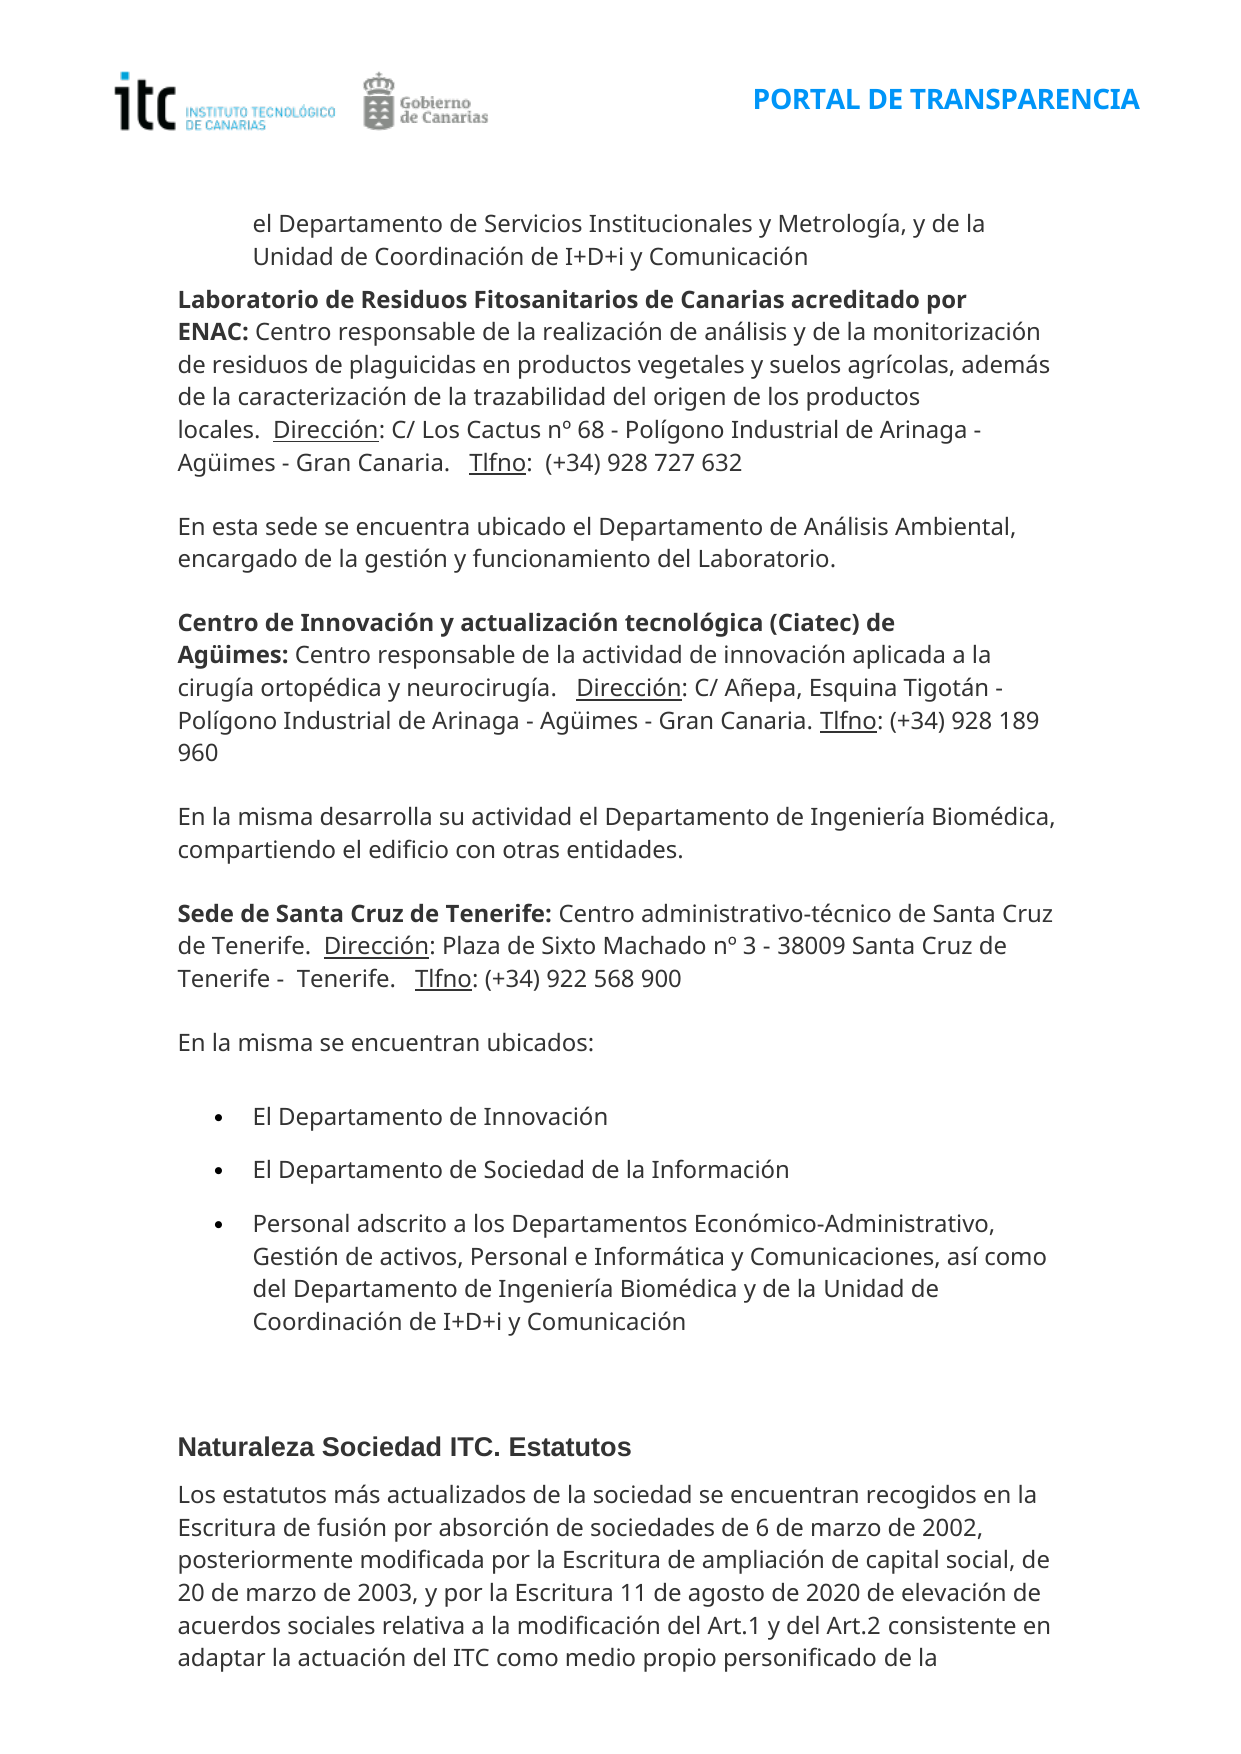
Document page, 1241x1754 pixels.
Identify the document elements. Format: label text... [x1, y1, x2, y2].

list El Departamento de Innovación [215, 1100, 1063, 1132]
text Sede de Santa Cruz de Tenerife: Centro administrativo-técnico de Santa Cruz de Tenerife. Dirección: Plaza de Sixto Machado nº 3 - 38009 Santa Cruz de Tenerife - Tenerife. Tlfno: (+34) 922 568 900 [177, 896, 1063, 994]
list el Departamento de Servicios Institucionales y Metrología, y de la Unidad de Coordinación de I+D+i y Comunicación [215, 207, 1063, 272]
text En esta sede se encuentra ubicado el Departamento de Análisis Ambiental, encargado de la gestión y funcionamiento del Laboratorio. [177, 509, 1063, 574]
text En la misma desarrolla su actividad el Departamento de Ingeniería Biomédica, compartiendo el edificio con otras entidades. [177, 800, 1063, 865]
text Laboratorio de Residuos Fitosanitarios de Canarias acreditado por ENAC: Centro responsable de la realización de análisis y de la monitorización de residuos de plaguicidas en productos vegetales y suelos agrícolas, además de la caracterización de la trazabilidad del origen de los productos locales. Dirección: C/ Los Cactus nº 68 - Polígono Industrial de Arinaga - Agüimes - Gran Canaria. Tlfno: (+34) 928 727 632 [177, 282, 1063, 478]
text Los estatutos más actualizados de la sociedad se encuentran recogidos en la Escritura de fusión por absorción de sociedades de 6 de marzo de 2002, posteriormente modificada por la Escritura de ampliación de capital social, de 20 de marzo de 2003, y por la Escritura 11 de agosto de 2020 de elevación de acuerdos sociales relativa a la modificación del Art.1 y del Art.2 consistente en adaptar la actuación del ITC como medio propio personificado de la [177, 1478, 1063, 1674]
subtitle Naturaleza Sociedad ITC. Estatutos [177, 1431, 1063, 1462]
text En la misma se encuentran ubicados: [177, 1026, 1063, 1058]
list Personal adscrito a los Departamentos Económico-Administrativo, Gestión de activos, Personal e Informática y Comunicaciones, así como del Departamento de Ingeniería Biomédica y de la Unidad de Coordinación de I+D+i y Comunicación [215, 1207, 1063, 1337]
text Centro de Innovación y actualización tecnológica (Ciatec) de Agüimes: Centro responsable de la actividad de innovación aplicada a la cirugía ortopédica y neurocirugía. Dirección: C/ Añepa, Esquina Tigotán - Polígono Industrial de Arinaga - Agüimes - Gran Canaria. Tlfno: (+34) 928 189 960 [177, 606, 1063, 769]
list El Departamento de Sociedad de la Información [215, 1153, 1063, 1186]
